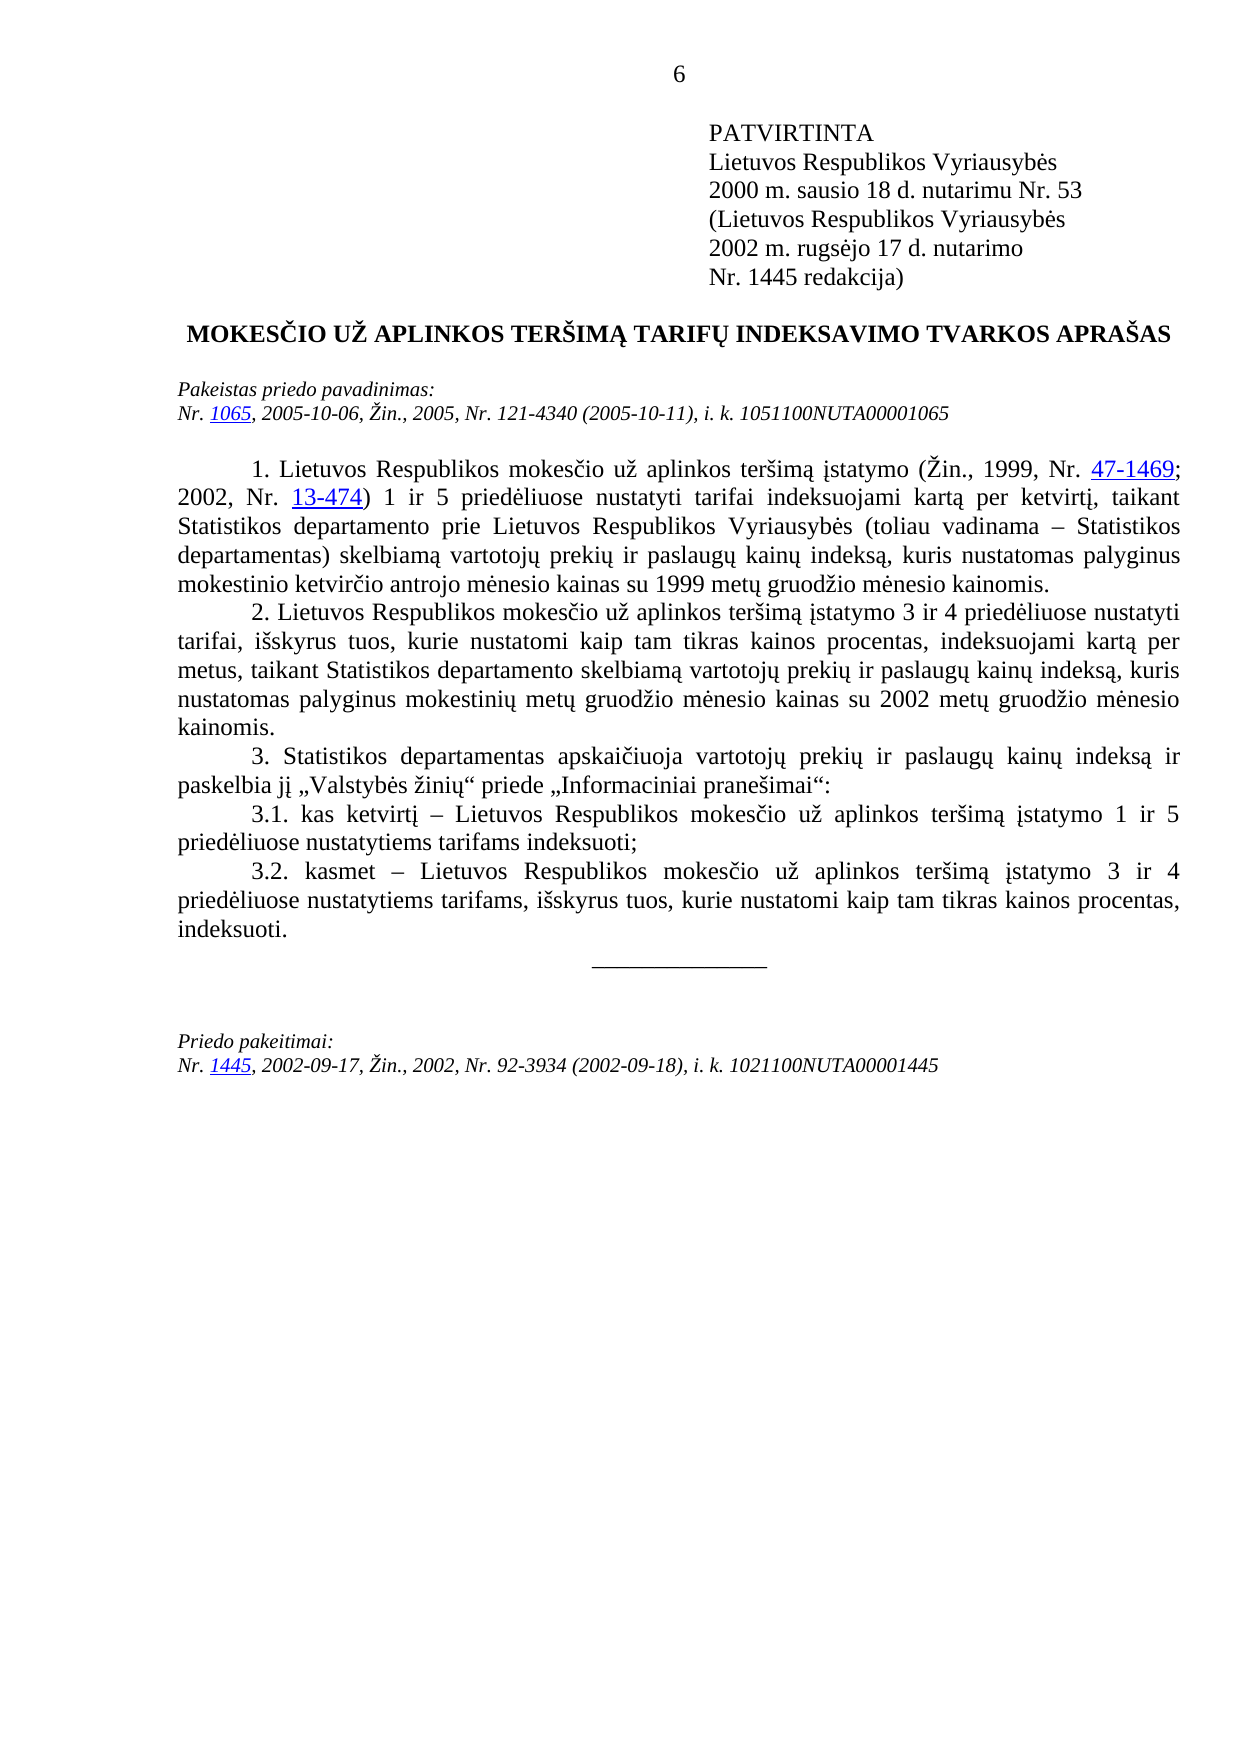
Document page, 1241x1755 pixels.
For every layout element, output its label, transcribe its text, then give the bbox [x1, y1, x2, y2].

text 2000 m. sausio 18 d. nutarimu Nr. 53 [177, 176, 1181, 204]
text 1. Lietuvos Respublikos mokesčio už aplinkos teršimą įstatymo (Žin., 1999, Nr. 47-1469; 2002, Nr. 13-474) 1 ir 5 priedėliuose nustatyti tarifai indeksuojami kartą per ketvirtį, taikant Statistikos departamento prie Lietuvos Respublikos Vyriausybės (toliau vadinama – Statistikos departamentas) skelbiamą vartotojų prekių ir paslaugų kainų indeksą, kuris nustatomas palyginus mokestinio ketvirčio antrojo mėnesio kainas su 1999 metų gruodžio mėnesio kainomis. [177, 454, 1181, 597]
text MOKESČIO UŽ APLINKOS TERŠIMĄ TARIFŲ INDEKSAVIMO TVARKOS APRAŠAS [177, 319, 1181, 348]
text 3.2. kasmet – Lietuvos Respublikos mokesčio už aplinkos teršimą įstatymo 3 ir 4 priedėliuose nustatytiems tarifams, išskyrus tuos, kurie nustatomi kaip tam tikras kainos procentas, indeksuoti. [177, 856, 1181, 942]
text 3. Statistikos departamentas apskaičiuoja vartotojų prekių ir paslaugų kainų indeksą ir paskelbia jį „Valstybės žinių“ priede „Informaciniai pranešimai“: [177, 741, 1181, 799]
text 3.1. kas ketvirtį – Lietuvos Respublikos mokesčio už aplinkos teršimą įstatymo 1 ir 5 priedėliuose nustatytiems tarifams indeksuoti; [177, 799, 1181, 856]
text Lietuvos Respublikos Vyriausybės [177, 147, 1181, 176]
text 2. Lietuvos Respublikos mokesčio už aplinkos teršimą įstatymo 3 ir 4 priedėliuose nustatyti tarifai, išskyrus tuos, kurie nustatomi kaip tam tikras kainos procentas, indeksuojami kartą per metus, taikant Statistikos departamento skelbiamą vartotojų prekių ir paslaugų kainų indeksą, kuris nustatomas palyginus mokestinių metų gruodžio mėnesio kainas su 2002 metų gruodžio mėnesio kainomis. [177, 597, 1181, 741]
text PATVIRTINTA [709, 118, 1181, 147]
text Pakeistas priedo pavadinimas: [177, 377, 1181, 401]
text Nr. 1445 redakcija) [177, 262, 1181, 291]
text 2002 m. rugsėjo 17 d. nutarimo [177, 233, 1181, 262]
text (Lietuvos Respublikos Vyriausybės [177, 204, 1181, 233]
text Nr. 1445, 2002-09-17, Žin., 2002, Nr. 92-3934 (2002-09-18), i. k. 1021100NUTA00001445 [177, 1053, 1181, 1077]
text Priedo pakeitimai: [177, 1029, 1181, 1053]
text Nr. 1065, 2005-10-06, Žin., 2005, Nr. 121-4340 (2005-10-11), i. k. 1051100NUTA00001065 [177, 401, 1181, 425]
text ______________ [177, 942, 1181, 971]
